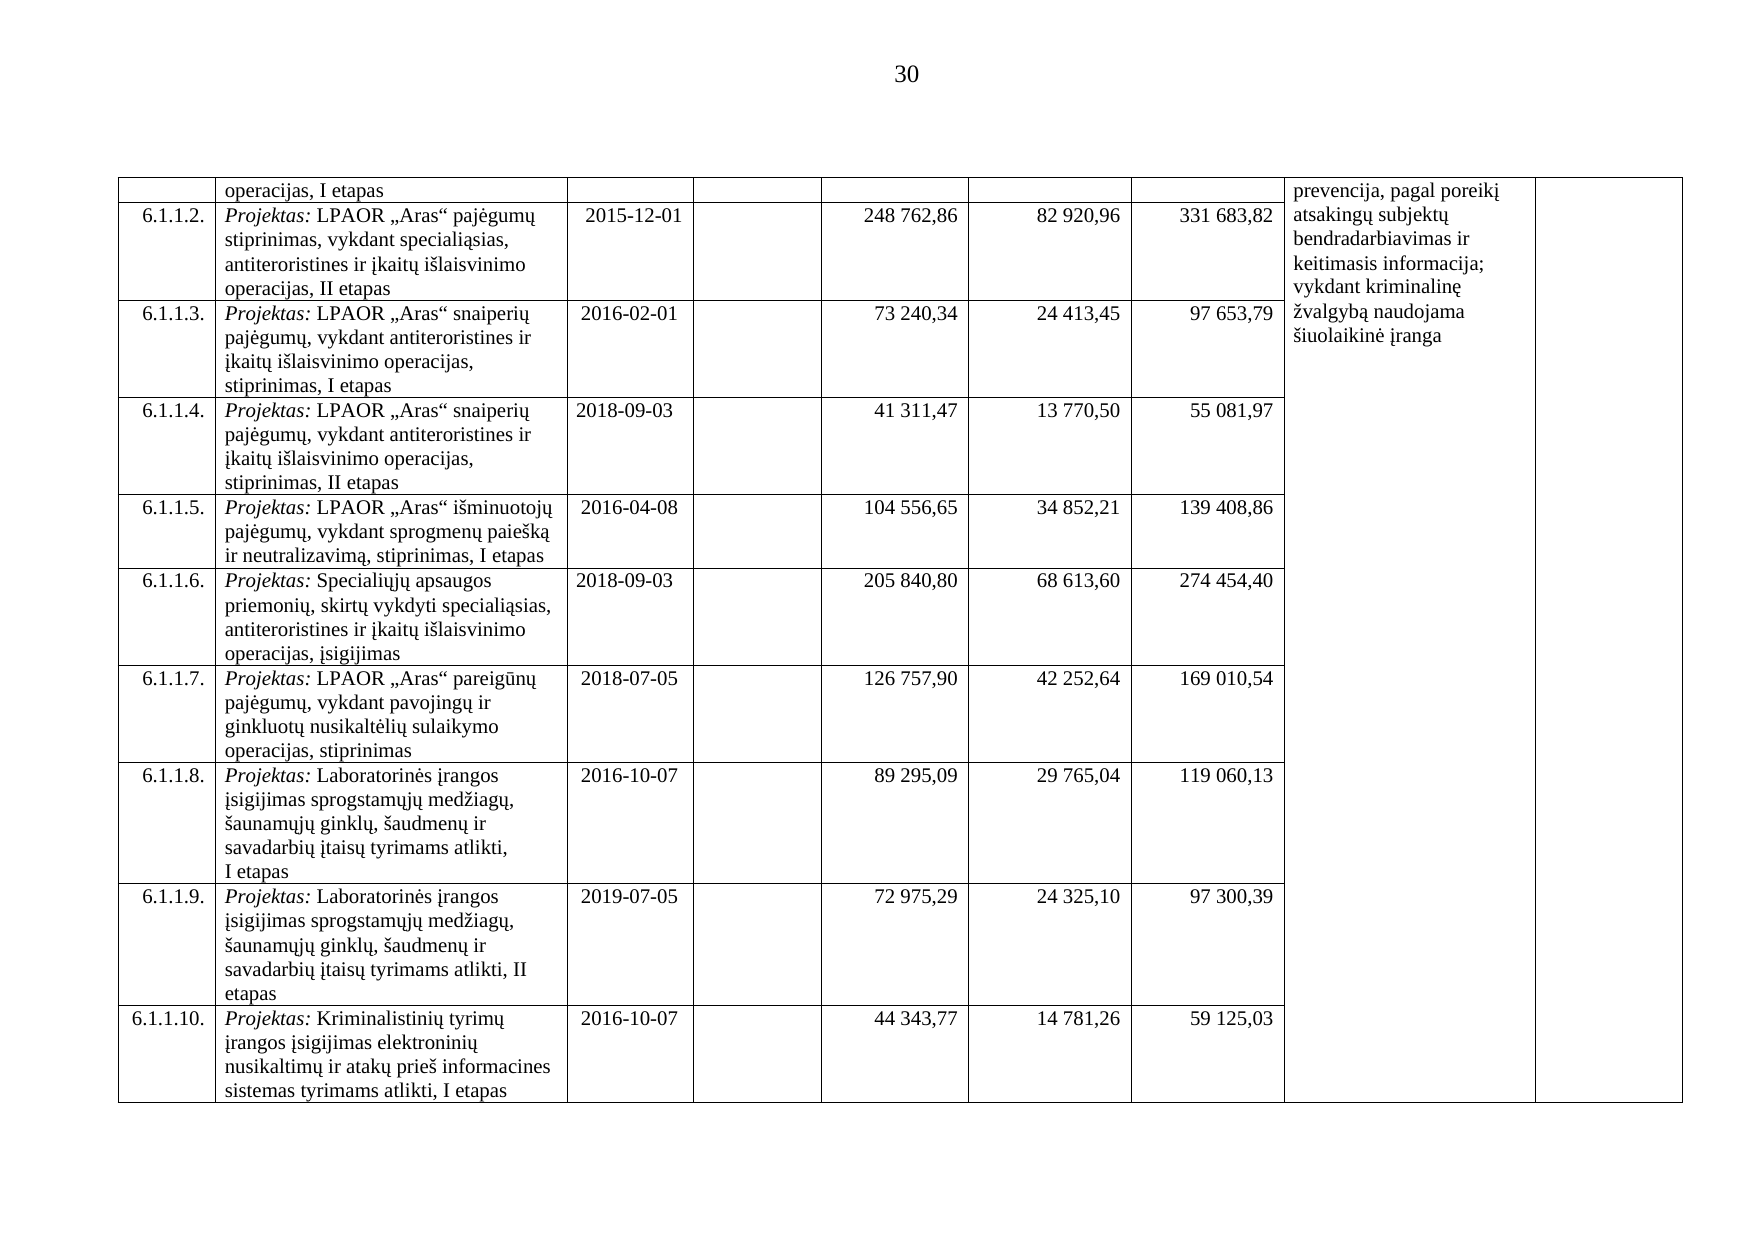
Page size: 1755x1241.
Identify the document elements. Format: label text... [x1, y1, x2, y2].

table_cell 6.1.1.8. [119, 763, 215, 883]
table_cell [694, 1006, 821, 1102]
table_cell 2016-02-01 [568, 301, 693, 397]
table_cell [694, 301, 821, 397]
table_cell 82 920,96 [969, 203, 1131, 299]
table_cell [694, 178, 821, 202]
table_cell 14 781,26 [969, 1006, 1131, 1102]
table_cell [694, 569, 821, 665]
table_cell 2015-12-01 [568, 203, 693, 299]
table_cell Projektas: LPAOR „Aras“ pareigūnų pajėgumų, vykdant pavojingų ir ginkluotų nusikaltėlių sulaikymo operacijas, stiprinimas [216, 666, 567, 762]
table_cell Projektas: LPAOR „Aras“ pajėgumų stiprinimas, vykdant specialiąsias, antiteroristines ir įkaitų išlaisvinimo operacijas, II etapas [216, 203, 567, 299]
table_cell 119 060,13 [1132, 763, 1284, 883]
table_cell 6.1.1.9. [119, 884, 215, 1005]
table_cell 2019-07-05 [568, 884, 693, 1005]
table_cell [568, 178, 693, 202]
table_cell 104 556,65 [822, 495, 968, 567]
table_cell 2018-09-03 [568, 569, 693, 665]
table_cell 42 252,64 [969, 666, 1131, 762]
table_cell 59 125,03 [1132, 1006, 1284, 1102]
table_cell Projektas: Laboratorinės įrangos įsigijimas sprogstamųjų medžiagų, šaunamųjų ginklų, šaudmenų ir savadarbių įtaisų tyrimams atlikti, II etapas [216, 884, 567, 1005]
table_cell 2016-10-07 [568, 1006, 693, 1102]
table_cell 24 413,45 [969, 301, 1131, 397]
table_cell [694, 763, 821, 883]
table_cell 6.1.1.3. [119, 301, 215, 397]
table_cell 6.1.1.2. [119, 203, 215, 299]
table_cell 29 765,04 [969, 763, 1131, 883]
table_cell 126 757,90 [822, 666, 968, 762]
table_cell 274 454,40 [1132, 569, 1284, 665]
table_cell [822, 178, 968, 202]
table_cell 6.1.1.10. [119, 1006, 215, 1102]
table_cell [119, 178, 215, 202]
table_cell 68 613,60 [969, 569, 1131, 665]
table_cell prevencija, pagal poreikį atsakingų subjektų bendradarbiavimas ir keitimasis informacija; vykdant kriminalinę žvalgybą naudojama šiuolaikinė įranga [1285, 178, 1535, 1102]
table_cell operacijas, I etapas [216, 178, 567, 202]
table_cell 6.1.1.7. [119, 666, 215, 762]
table_cell 139 408,86 [1132, 495, 1284, 567]
table_cell 331 683,82 [1132, 203, 1284, 299]
table_cell 55 081,97 [1132, 398, 1284, 494]
table_cell 2016-10-07 [568, 763, 693, 883]
table_cell [694, 666, 821, 762]
table_cell [694, 203, 821, 299]
table_cell 72 975,29 [822, 884, 968, 1005]
table_cell 169 010,54 [1132, 666, 1284, 762]
table_cell 6.1.1.4. [119, 398, 215, 494]
table_cell 73 240,34 [822, 301, 968, 397]
table_cell 248 762,86 [822, 203, 968, 299]
table_cell Projektas: LPAOR „Aras“ snaiperių pajėgumų, vykdant antiteroristines ir įkaitų išlaisvinimo operacijas, stiprinimas, II etapas [216, 398, 567, 494]
table_cell Projektas: Specialiųjų apsaugos priemonių, skirtų vykdyti specialiąsias, antiteroristines ir įkaitų išlaisvinimo operacijas, įsigijimas [216, 569, 567, 665]
table_cell 2018-09-03 [568, 398, 693, 494]
table_cell [694, 398, 821, 494]
table_cell [1536, 178, 1682, 1102]
table_cell Projektas: Laboratorinės įrangos įsigijimas sprogstamųjų medžiagų, šaunamųjų ginklų, šaudmenų ir savadarbių įtaisų tyrimams atlikti, I etapas [216, 763, 567, 883]
table_cell Projektas: Kriminalistinių tyrimų įrangos įsigijimas elektroninių nusikaltimų ir atakų prieš informacines sistemas tyrimams atlikti, I etapas [216, 1006, 567, 1102]
table_cell Projektas: LPAOR „Aras“ snaiperių pajėgumų, vykdant antiteroristines ir įkaitų išlaisvinimo operacijas, stiprinimas, I etapas [216, 301, 567, 397]
table_cell [694, 495, 821, 567]
table_cell [694, 884, 821, 1005]
table_cell 97 300,39 [1132, 884, 1284, 1005]
table_cell 205 840,80 [822, 569, 968, 665]
table_cell 44 343,77 [822, 1006, 968, 1102]
table_cell Projektas: LPAOR „Aras“ išminuotojų pajėgumų, vykdant sprogmenų paiešką ir neutralizavimą, stiprinimas, I etapas [216, 495, 567, 567]
table_cell 89 295,09 [822, 763, 968, 883]
table_cell 6.1.1.6. [119, 569, 215, 665]
table_cell 24 325,10 [969, 884, 1131, 1005]
table_cell [1132, 178, 1284, 202]
table_cell 2018-07-05 [568, 666, 693, 762]
table_cell 34 852,21 [969, 495, 1131, 567]
table_cell 97 653,79 [1132, 301, 1284, 397]
table_cell 2016-04-08 [568, 495, 693, 567]
table_cell [969, 178, 1131, 202]
table_cell 6.1.1.5. [119, 495, 215, 567]
table_cell 41 311,47 [822, 398, 968, 494]
table_cell 13 770,50 [969, 398, 1131, 494]
